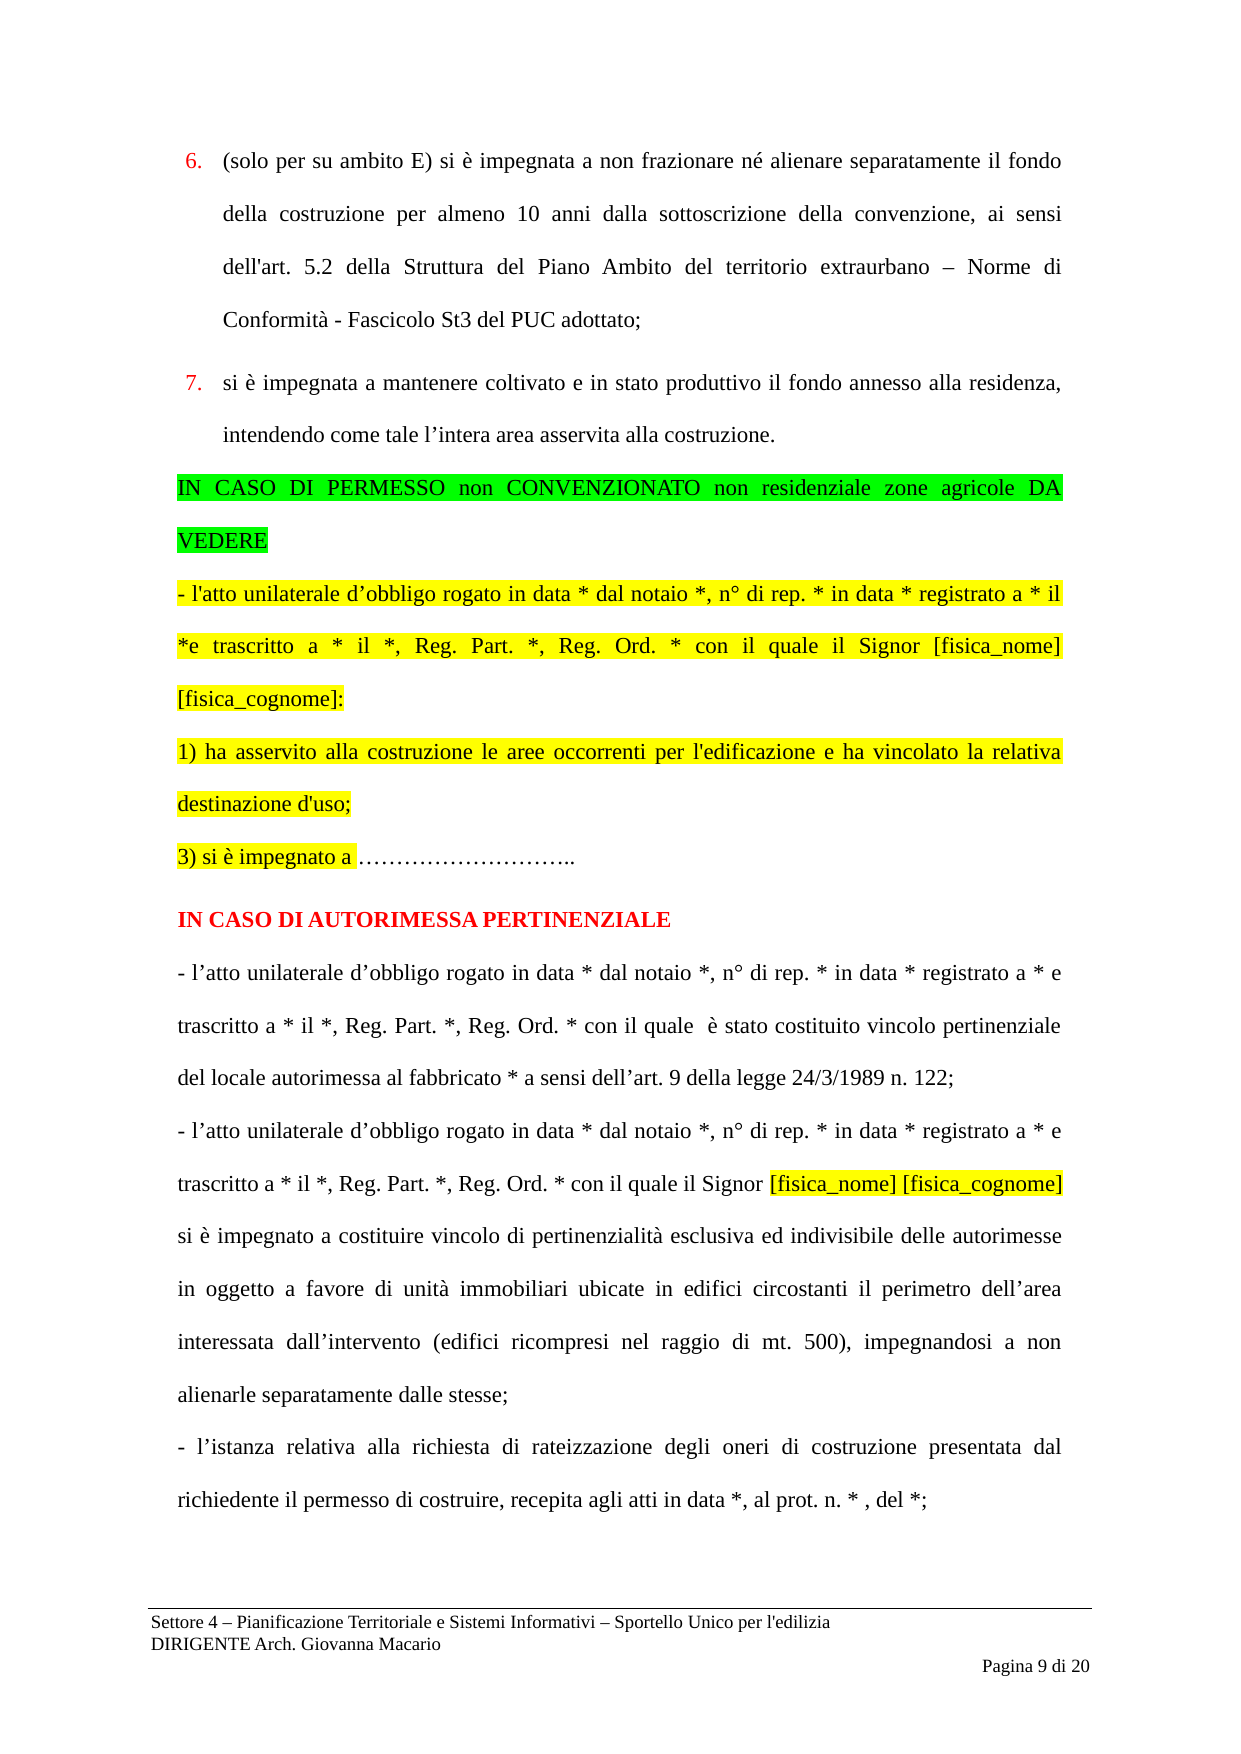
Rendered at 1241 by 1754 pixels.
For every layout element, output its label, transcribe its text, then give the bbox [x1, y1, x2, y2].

text - l’atto unilaterale d’obbligo rogato in data * dal notaio *, n° di rep. * in data * registrato a * e trascritto a * il *, Reg. Part. *, Reg. Ord. * con il quale il Signor [fisica_nome] [fisica_cognome] si è impegnato a costituire vincolo di pertinenzialità esclusiva ed indivisibile delle autorimesse in oggetto a favore di unità immobiliari ubicate in edifici circostanti il perimetro dell’area interessata dall’intervento (edifici ricompresi nel raggio di mt. 500), impegnandosi a non alienarle separatamente dalle stesse; [177, 1117, 1063, 1407]
text - l’istanza relativa alla richiesta di rateizzazione degli oneri di costruzione presentata dal richiedente il permesso di costruire, recepita agli atti in data *, al prot. n. * , del *; [177, 1433, 1063, 1512]
text - l’atto unilaterale d’obbligo rogato in data * dal notaio *, n° di rep. * in data * registrato a * e trascritto a * il *, Reg. Part. *, Reg. Ord. * con il quale è stato costituito vincolo pertinenziale del locale autorimessa al fabbricato * a sensi dell’art. 9 della legge 24/3/1989 n. 122; [177, 959, 1063, 1091]
list si è impegnata a mantenere coltivato e in stato produttivo il fondo annesso alla residenza, intendendo come tale l’intera area asservita alla costruzione. [185, 369, 1063, 448]
text IN CASO DI AUTORIMESSA PERTINENZIALE [177, 906, 1063, 933]
text 1) ha asservito alla costruzione le aree occorrenti per l'edificazione e ha vincolato la relativa destinazione d'uso; [177, 738, 1063, 817]
text - l'atto unilaterale d’obbligo rogato in data * dal notaio *, n° di rep. * in data * registrato a * il *e trascritto a * il *, Reg. Part. *, Reg. Ord. * con il quale il Signor [fisica_nome] [fisica_cognome]: [177, 580, 1063, 711]
text 3) si è impegnato a ……………………….. [177, 843, 1063, 869]
list (solo per su ambito E) si è impegnata a non frazionare né alienare separatamente il fondo della costruzione per almeno 10 anni dalla sottoscrizione della convenzione, ai sensi dell'art. 5.2 della Struttura del Piano Ambito del territorio extraurbano – Norme di Conformità - Fascicolo St3 del PUC adottato; [185, 148, 1063, 332]
text IN CASO DI PERMESSO non CONVENZIONATO non residenziale zone agricole DA VEDERE [177, 474, 1063, 553]
